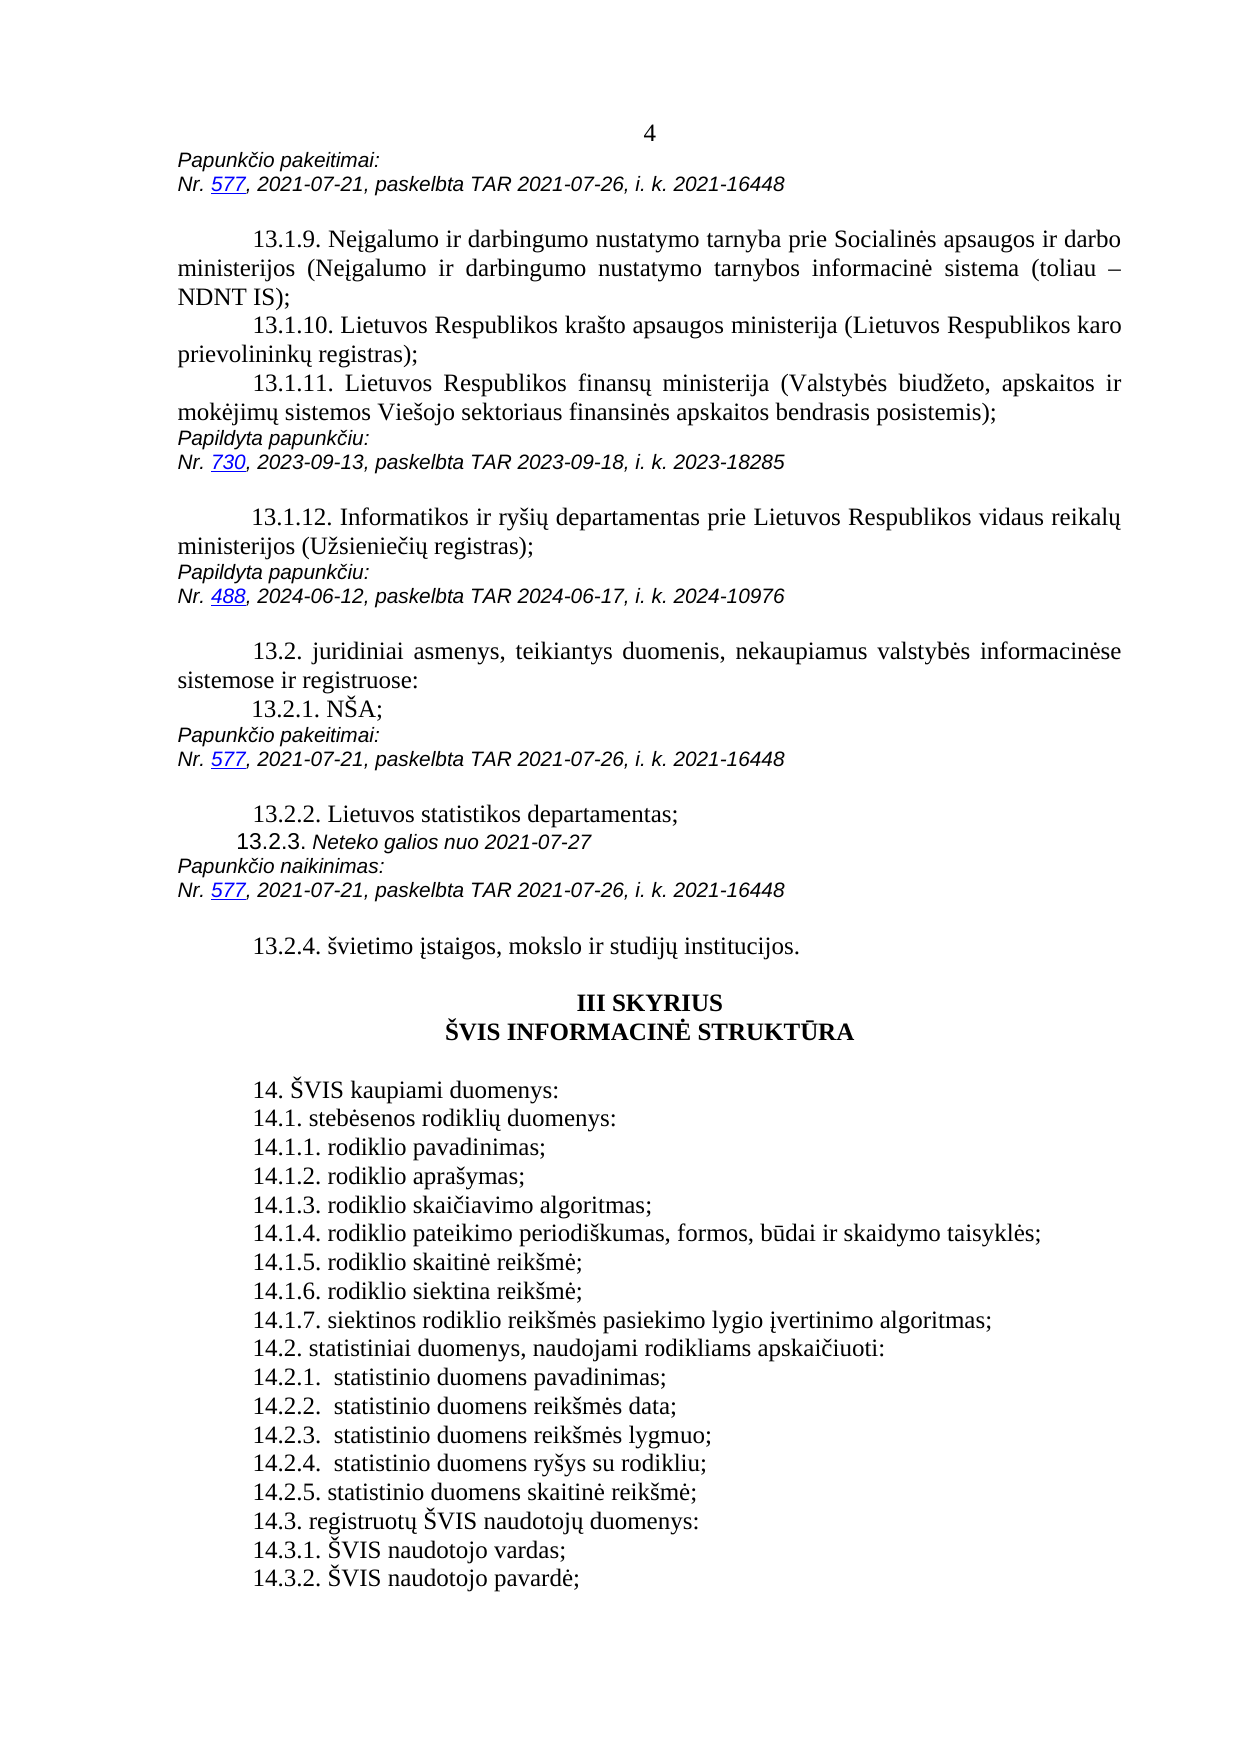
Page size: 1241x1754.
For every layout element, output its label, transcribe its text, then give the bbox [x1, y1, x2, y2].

text Papunkčio pakeitimai: [177, 723, 1122, 747]
text Papildyta papunkčiu: [177, 560, 1122, 584]
text Nr. 577, 2021-07-21, paskelbta TAR 2021-07-26, i. k. 2021-16448 [177, 747, 1122, 771]
text 13.2.4. švietimo įstaigos, mokslo ir studijų institucijos. [177, 931, 1122, 960]
text 14.1.6. rodiklio siektina reikšmė; [177, 1276, 1122, 1305]
text 14.1.3. rodiklio skaičiavimo algoritmas; [177, 1190, 1122, 1218]
text 14.2.3. statistinio duomens reikšmės lygmuo; [177, 1420, 1122, 1448]
text Nr. 577, 2021-07-21, paskelbta TAR 2021-07-26, i. k. 2021-16448 [177, 172, 1122, 196]
text 13.1.12. Informatikos ir ryšių departamentas prie Lietuvos Respublikos vidaus reikalų ministerijos (Užsieniečių registras); [177, 502, 1122, 560]
text Nr. 730, 2023-09-13, paskelbta TAR 2023-09-18, i. k. 2023-18285 [177, 449, 1122, 473]
text 13.2. juridiniai asmenys, teikiantys duomenis, nekaupiamus valstybės informacinėse sistemose ir registruose: [177, 636, 1122, 694]
text 14.1.5. rodiklio skaitinė reikšmė; [177, 1247, 1122, 1276]
text Nr. 488, 2024-06-12, paskelbta TAR 2024-06-17, i. k. 2024-10976 [177, 584, 1122, 608]
text 14.3.2. ŠVIS naudotojo pavardė; [177, 1563, 1122, 1592]
text 14.3.1. ŠVIS naudotojo vardas; [177, 1535, 1122, 1563]
text 14.1.1. rodiklio pavadinimas; [177, 1132, 1122, 1161]
text III SKYRIUS [177, 988, 1122, 1017]
text 14.1. stebėsenos rodiklių duomenys: [177, 1103, 1122, 1132]
text 14. ŠVIS kaupiami duomenys: [177, 1075, 1122, 1103]
text 13.1.10. Lietuvos Respublikos krašto apsaugos ministerija (Lietuvos Respublikos karo prievolininkų registras); [177, 311, 1122, 368]
text 14.2.1. statistinio duomens pavadinimas; [177, 1362, 1122, 1391]
text 14.1.2. rodiklio aprašymas; [177, 1161, 1122, 1190]
text 13.1.11. Lietuvos Respublikos finansų ministerija (Valstybės biudžeto, apskaitos ir mokėjimų sistemos Viešojo sektoriaus finansinės apskaitos bendrasis posistemis); [177, 368, 1122, 426]
text 14.1.4. rodiklio pateikimo periodiškumas, formos, būdai ir skaidymo taisyklės; [177, 1218, 1122, 1247]
text 14.2.2. statistinio duomens reikšmės data; [177, 1391, 1122, 1420]
text 14.2.4. statistinio duomens ryšys su rodikliu; [177, 1448, 1122, 1477]
text 13.2.3. Neteko galios nuo 2021-07-27 [177, 828, 1122, 854]
text 13.2.1. NŠA; [177, 694, 1122, 723]
text Papildyta papunkčiu: [177, 426, 1122, 449]
text 13.2.2. Lietuvos statistikos departamentas; [177, 799, 1122, 828]
text ŠVIS INFORMACINė STRUKTŪRA [177, 1017, 1122, 1046]
text Nr. 577, 2021-07-21, paskelbta TAR 2021-07-26, i. k. 2021-16448 [177, 878, 1122, 902]
text 13.1.9. Neįgalumo ir darbingumo nustatymo tarnyba prie Socialinės apsaugos ir darbo ministerijos (Neįgalumo ir darbingumo nustatymo tarnybos informacinė sistema (toliau – NDNT IS); [177, 224, 1122, 311]
text 14.2. statistiniai duomenys, naudojami rodikliams apskaičiuoti: [177, 1333, 1122, 1362]
text 14.3. registruotų ŠVIS naudotojų duomenys: [177, 1506, 1122, 1535]
text 14.1.7. siektinos rodiklio reikšmės pasiekimo lygio įvertinimo algoritmas; [177, 1305, 1122, 1333]
text 14.2.5. statistinio duomens skaitinė reikšmė; [177, 1477, 1122, 1506]
text Papunkčio pakeitimai: [177, 148, 1122, 172]
text Papunkčio naikinimas: [177, 854, 1122, 878]
